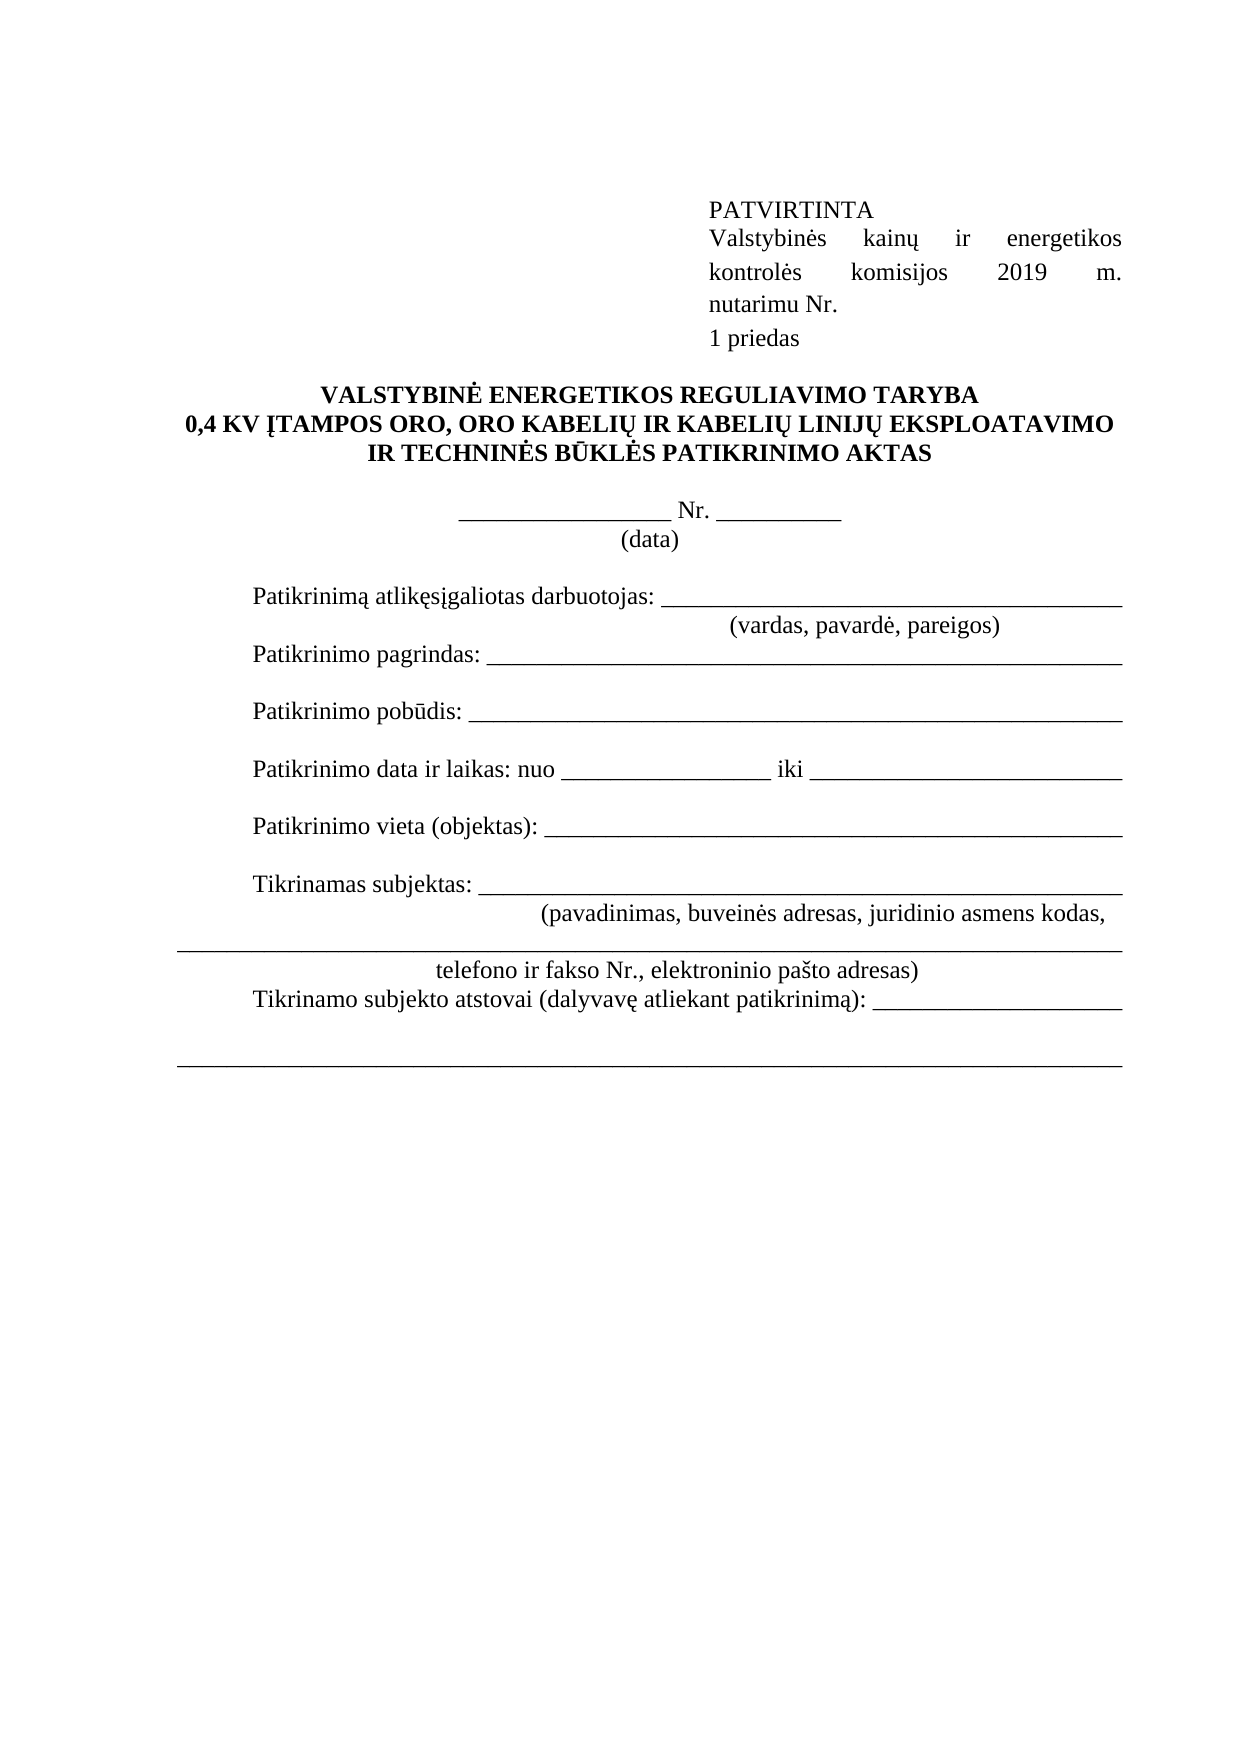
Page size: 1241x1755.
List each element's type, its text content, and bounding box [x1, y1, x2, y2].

text PATVIRTINTA [709, 195, 1122, 223]
text (data) [177, 524, 1122, 553]
text Patikrinimo data ir laikas: nuo iki _________________________ [177, 754, 1122, 783]
text Patikrinimo vieta (objektas): [177, 811, 1122, 840]
text VALSTYBINĖ ENERGETIKOS REGULIAVIMO TARYBA [177, 380, 1122, 409]
text (pavadinimas, buveinės adresas, juridinio asmens kodas, [177, 898, 1122, 926]
text Tikrinamo subjekto atstovai (dalyvavę atliekant patikrinimą): [177, 984, 1122, 1013]
text Patikrinimą atlikęsįgaliotas darbuotojas: [177, 581, 1122, 610]
text Valstybinės kainų ir energetikos kontrolės komisijos 2019 m. nutarimu Nr. [709, 223, 1122, 318]
text Patikrinimo pobūdis: [177, 696, 1122, 725]
text 0,4 KV ĮTAMPOS ORO, ORO KABELIŲ IR KABELIŲ LINIJŲ EKSPLOATAVIMO IR TECHNINĖS BŪKLĖS PATIKRINIMO AKTAS [177, 409, 1122, 466]
text 1 priedas [709, 323, 1122, 351]
text telefono ir fakso Nr., elektroninio pašto adresas) [177, 955, 1122, 984]
text (vardas, pavardė, pareigos) [177, 610, 1122, 639]
text Tikrinamas subjektas: [177, 869, 1122, 898]
text _________________ Nr. __________ [177, 495, 1122, 524]
text Patikrinimo pagrindas: [177, 639, 1122, 668]
